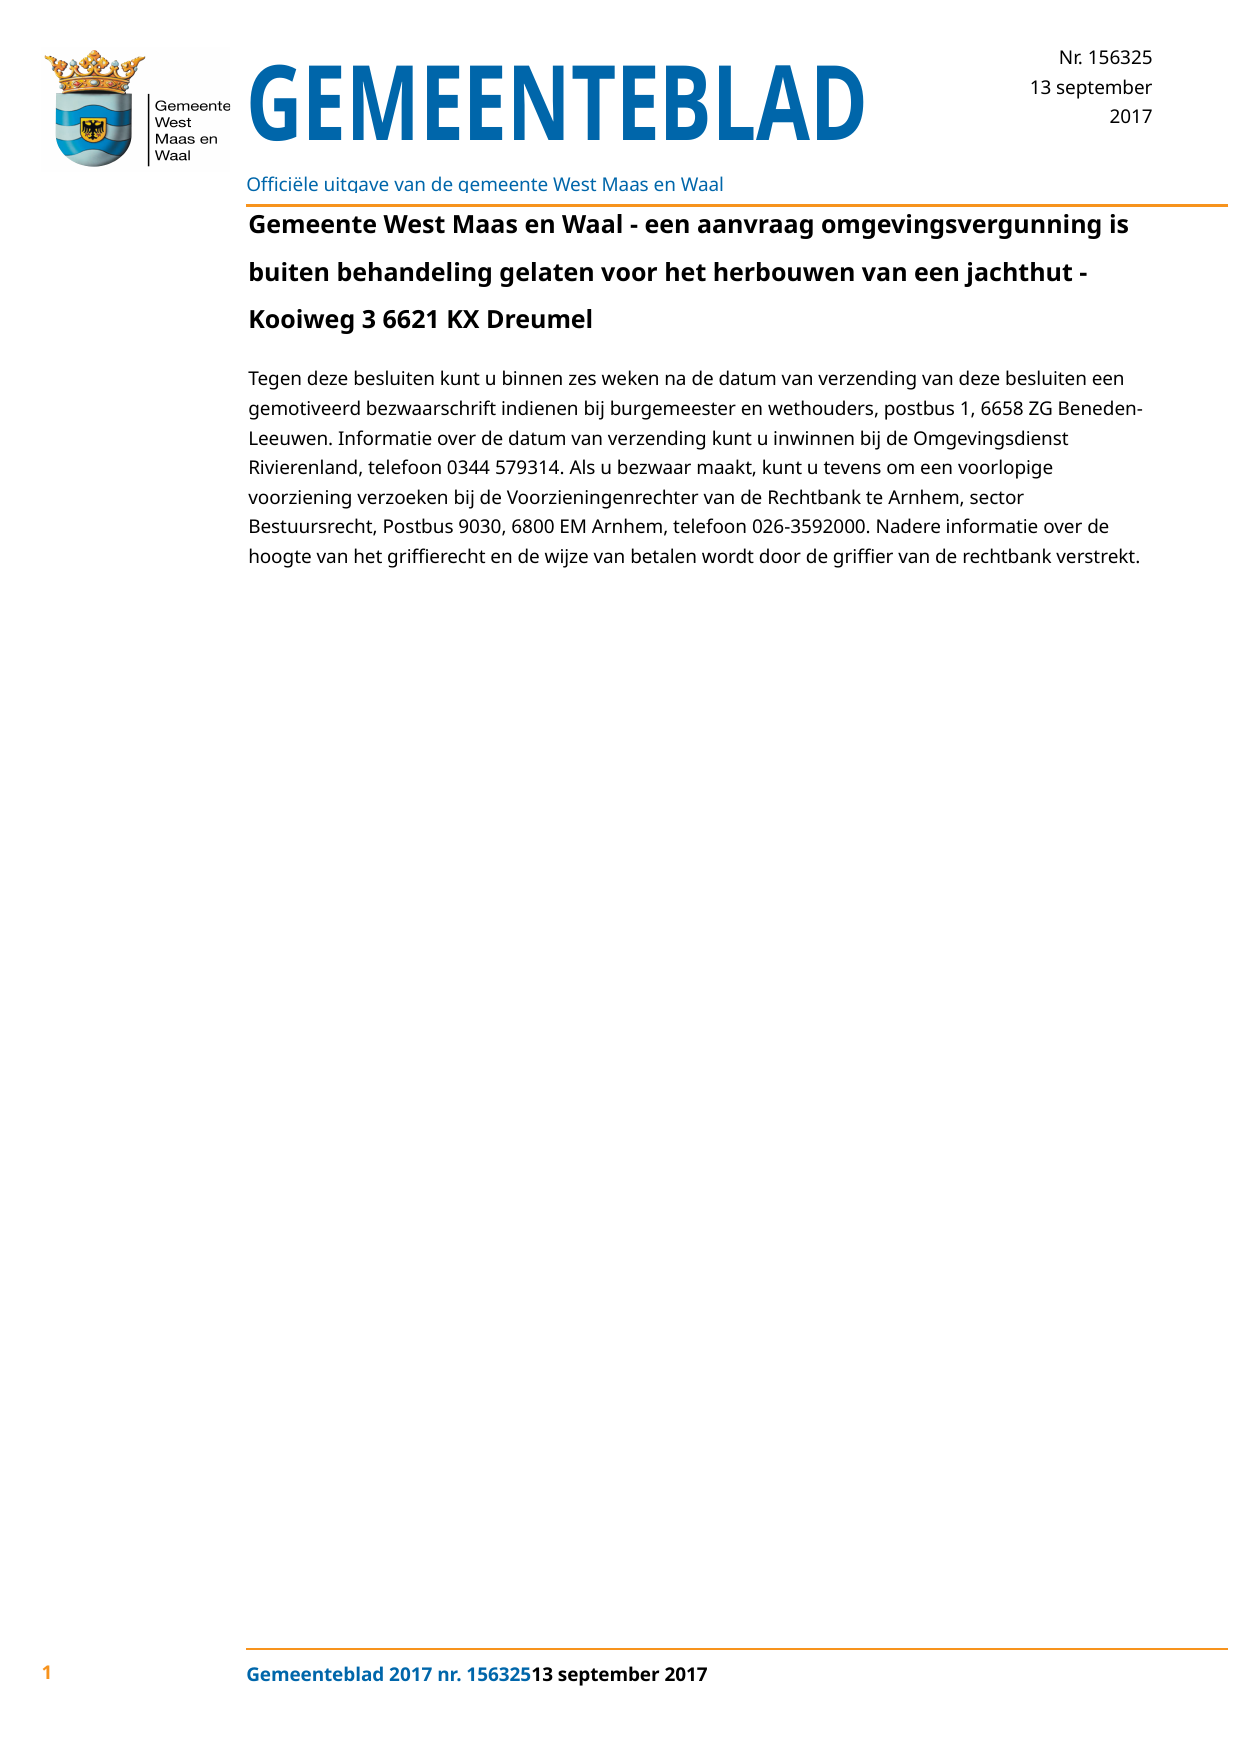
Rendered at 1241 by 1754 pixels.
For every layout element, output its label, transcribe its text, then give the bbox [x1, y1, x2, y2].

text Tegen deze besluiten kunt u binnen zes weken na de datum van verzending van deze besluiten een gemotiveerd bezwaarschrift indienen bij burgemeester en wethouders, postbus 1, 6658 ZG Beneden-Leeuwen. Informatie over de datum van verzending kunt u inwinnen bij de Omgevingsdienst Rivierenland, telefoon 0344 579314. Als u bezwaar maakt, kunt u tevens om een voorlopige voorziening verzoeken bij de Voorzieningenrechter van de Rechtbank te Arnhem, sector Bestuursrecht, Postbus 9030, 6800 EM Arnhem, telefoon 026-3592000. Nadere informatie over de hoogte van het griffierecht en de wijze van betalen wordt door de griffier van de rechtbank verstrekt. [248, 366, 1152, 569]
text Gemeente West Maas en Waal - een aanvraag omgevingsvergunning is buiten behandeling gelaten voor het herbouwen van een jachthut - Kooiweg 3 6621 KX Dreumel [248, 207, 1152, 336]
picture [41, 47, 231, 172]
